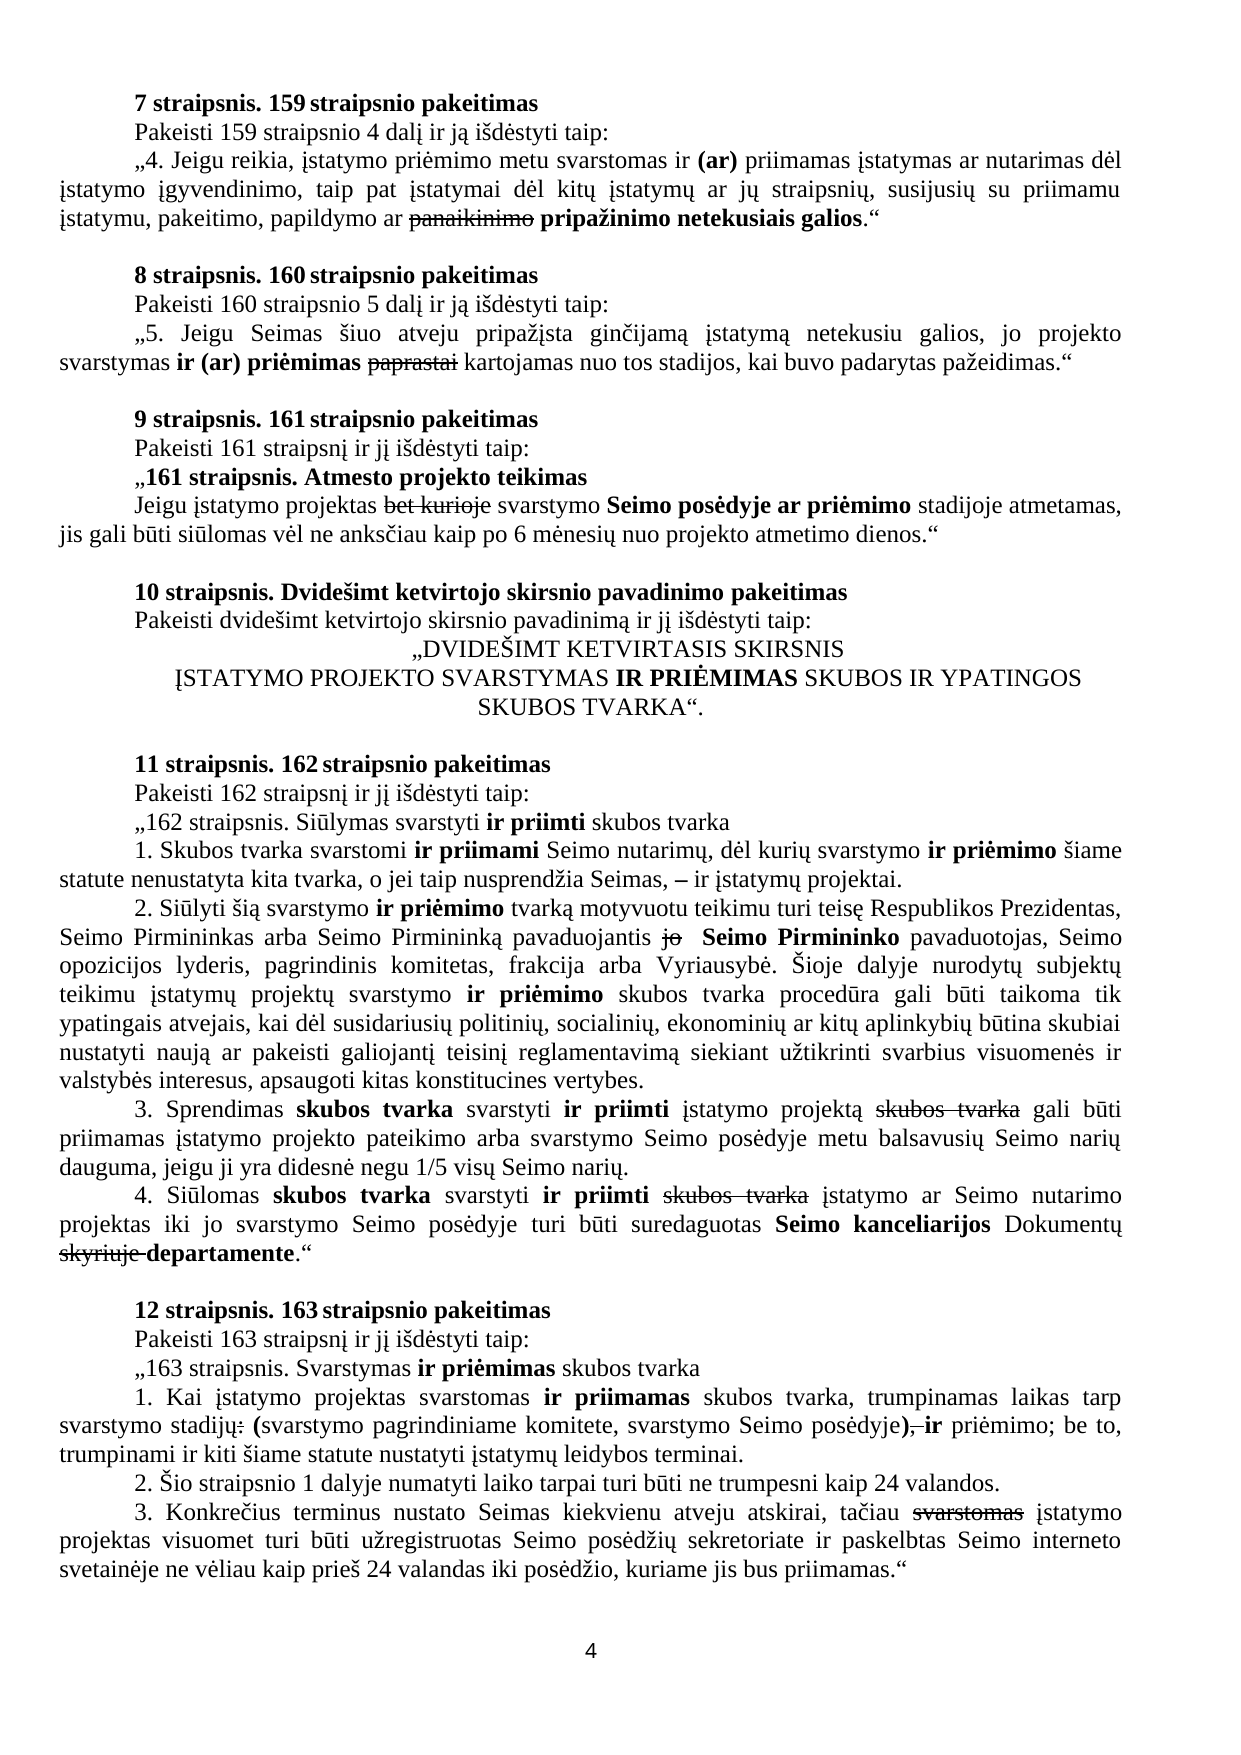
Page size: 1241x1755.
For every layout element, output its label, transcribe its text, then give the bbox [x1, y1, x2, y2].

text 9 straipsnis. 161 straipsnio pakeitimas [59, 404, 1122, 433]
text Jeigu įstatymo projektas bet kurioje svarstymo Seimo posėdyje ar priėmimo stadijoje atmetamas, jis gali būti siūlomas vėl ne anksčiau kaip po 6 mėnesių nuo projekto atmetimo dienos.“ [59, 490, 1122, 548]
text „4. Jeigu reikia, įstatymo priėmimo metu svarstomas ir (ar) priimamas įstatymas ar nutarimas dėl įstatymo įgyvendinimo, taip pat įstatymai dėl kitų įstatymų ar jų straipsnių, susijusių su priimamu įstatymu, pakeitimo, papildymo ar panaikinimo pripažinimo netekusiais galios.“ [59, 145, 1122, 232]
text 11 straipsnis. 162 straipsnio pakeitimas [59, 749, 1122, 778]
text 3. Konkrečius terminus nustato Seimas kiekvienu atveju atskirai, tačiau svarstomas įstatymo projektas visuomet turi būti užregistruotas Seimo posėdžių sekretoriate ir paskelbtas Seimo interneto svetainėje ne vėliau kaip prieš 24 valandas iki posėdžio, kuriame jis bus priimamas.“ [59, 1497, 1122, 1583]
text ĮSTATYMO PROJEKTO SVARSTYMAS IR PRIĖMIMAS SKUBOS IR YPATINGOS SKUBOS TVARKA“. [59, 663, 1122, 720]
text „161 straipsnis. Atmesto projekto teikimas [59, 462, 1122, 490]
text Pakeisti 159 straipsnio 4 dalį ir ją išdėstyti taip: [59, 117, 1122, 145]
text 1. Kai įstatymo projektas svarstomas ir priimamas skubos tvarka, trumpinamas laikas tarp svarstymo stadijų: (svarstymo pagrindiniame komitete, svarstymo Seimo posėdyje), ir priėmimo; be to, trumpinami ir kiti šiame statute nustatyti įstatymų leidybos terminai. [59, 1382, 1122, 1468]
text Pakeisti 163 straipsnį ir jį išdėstyti taip: [59, 1324, 1122, 1353]
text „163 straipsnis. Svarstymas ir priėmimas skubos tvarka [59, 1353, 1122, 1382]
text Pakeisti dvidešimt ketvirtojo skirsnio pavadinimą ir jį išdėstyti taip: [59, 605, 1122, 634]
text „5. Jeigu Seimas šiuo atveju pripažįsta ginčijamą įstatymą netekusiu galios, jo projekto svarstymas ir (ar) priėmimas paprastai kartojamas nuo tos stadijos, kai buvo padarytas pažeidimas.“ [59, 318, 1122, 375]
text „DVIDEŠIMT KETVIRTASIS SKIRSNIS [59, 634, 1122, 663]
text 3. Sprendimas skubos tvarka svarstyti ir priimti įstatymo projektą skubos tvarka gali būti priimamas įstatymo projekto pateikimo arba svarstymo Seimo posėdyje metu balsavusių Seimo narių dauguma, jeigu ji yra didesnė negu 1/5 visų Seimo narių. [59, 1094, 1122, 1180]
text „162 straipsnis. Siūlymas svarstyti ir priimti skubos tvarka [59, 807, 1122, 835]
text 12 straipsnis. 163 straipsnio pakeitimas [59, 1295, 1122, 1324]
text Pakeisti 161 straipsnį ir jį išdėstyti taip: [59, 433, 1122, 462]
text 2. Siūlyti šią svarstymo ir priėmimo tvarką motyvuotu teikimu turi teisę Respublikos Prezidentas, Seimo Pirmininkas arba Seimo Pirmininką pavaduojantis jo Seimo Pirmininko pavaduotojas, Seimo opozicijos lyderis, pagrindinis komitetas, frakcija arba Vyriausybė. Šioje dalyje nurodytų subjektų teikimu įstatymų projektų svarstymo ir priėmimo skubos tvarka procedūra gali būti taikoma tik ypatingais atvejais, kai dėl susidariusių politinių, socialinių, ekonominių ar kitų aplinkybių būtina skubiai nustatyti naują ar pakeisti galiojantį teisinį reglamentavimą siekiant užtikrinti svarbius visuomenės ir valstybės interesus, apsaugoti kitas konstitucines vertybes. [59, 893, 1122, 1094]
text 8 straipsnis. 160 straipsnio pakeitimas [59, 260, 1122, 289]
text 1. Skubos tvarka svarstomi ir priimami Seimo nutarimų, dėl kurių svarstymo ir priėmimo šiame statute nenustatyta kita tvarka, o jei taip nusprendžia Seimas, – ir įstatymų projektai. [59, 835, 1122, 893]
text 2. Šio straipsnio 1 dalyje numatyti laiko tarpai turi būti ne trumpesni kaip 24 valandos. [59, 1468, 1122, 1497]
text 7 straipsnis. 159 straipsnio pakeitimas [59, 88, 1122, 117]
text 4. Siūlomas skubos tvarka svarstyti ir priimti skubos tvarka įstatymo ar Seimo nutarimo projektas iki jo svarstymo Seimo posėdyje turi būti suredaguotas Seimo kanceliarijos Dokumentų skyriuje departamente.“ [59, 1180, 1122, 1267]
text Pakeisti 160 straipsnio 5 dalį ir ją išdėstyti taip: [59, 289, 1122, 318]
text Pakeisti 162 straipsnį ir jį išdėstyti taip: [59, 778, 1122, 807]
text 10 straipsnis. Dvidešimt ketvirtojo skirsnio pavadinimo pakeitimas [59, 577, 1122, 605]
